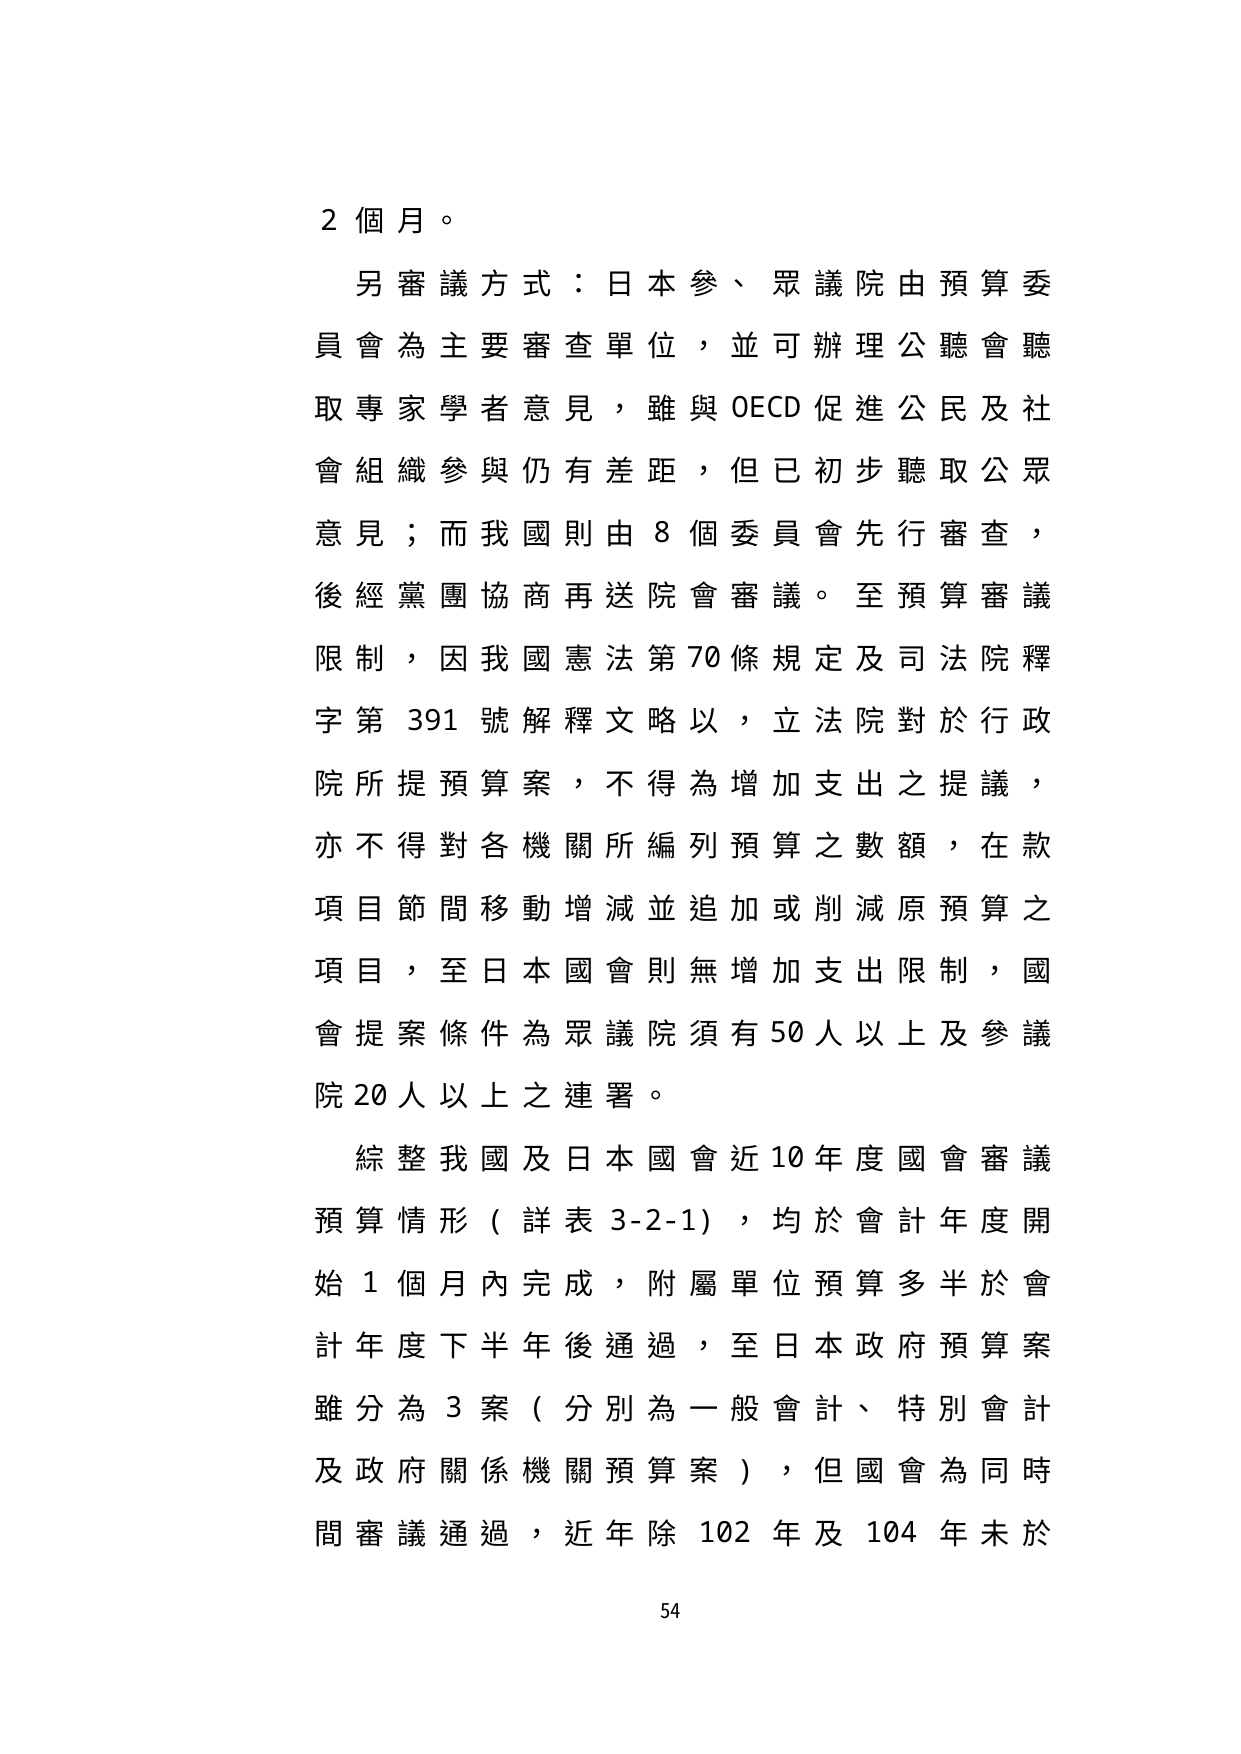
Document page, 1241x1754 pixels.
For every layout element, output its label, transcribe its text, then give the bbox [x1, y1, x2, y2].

text 另審議方式：日本參、眾議院由預算委員會為主要審查單位，並可辦理公聽會聽取專家學者意見，雖與OECD促進公民及社會組織參與仍有差距，但已初步聽取公眾意見；而我國則由8個委員會先行審查，後經黨團協商再送院會審議。至預算審議限制，因我國憲法第70條規定及司法院釋字第391號解釋文略以，立法院對於行政院所提預算案，不得為增加支出之提議，亦不得對各機關所編列預算之數額，在款項目節間移動增減並追加或削減原預算之項目，至日本國會則無增加支出限制，國會提案條件為眾議院須有50人以上及參議院20人以上之連署。 [271, 240, 1058, 1115]
text 2個月。 [271, 177, 1058, 240]
text 綜整我國及日本國會近10年度國會審議預算情形(詳表3-2-1)，均於會計年度開始1個月內完成，附屬單位預算多半於會計年度下半年後通過，至日本政府預算案雖分為3案(分別為一般會計、特別會計及政府關係機關預算案)，但國會為同時間審議通過，近年除102年及104年未於會計年度開始前完成議決，辦理暫定預算，其餘年度於3月底前審議完竣；另查日本近10年預算案審議結果均按政府預算案通過，並未修正，與我國每年度預算刪減比率(修正數占預算案數，詳附錄7)約1%至2%有所差異。 [271, 1115, 1058, 1552]
